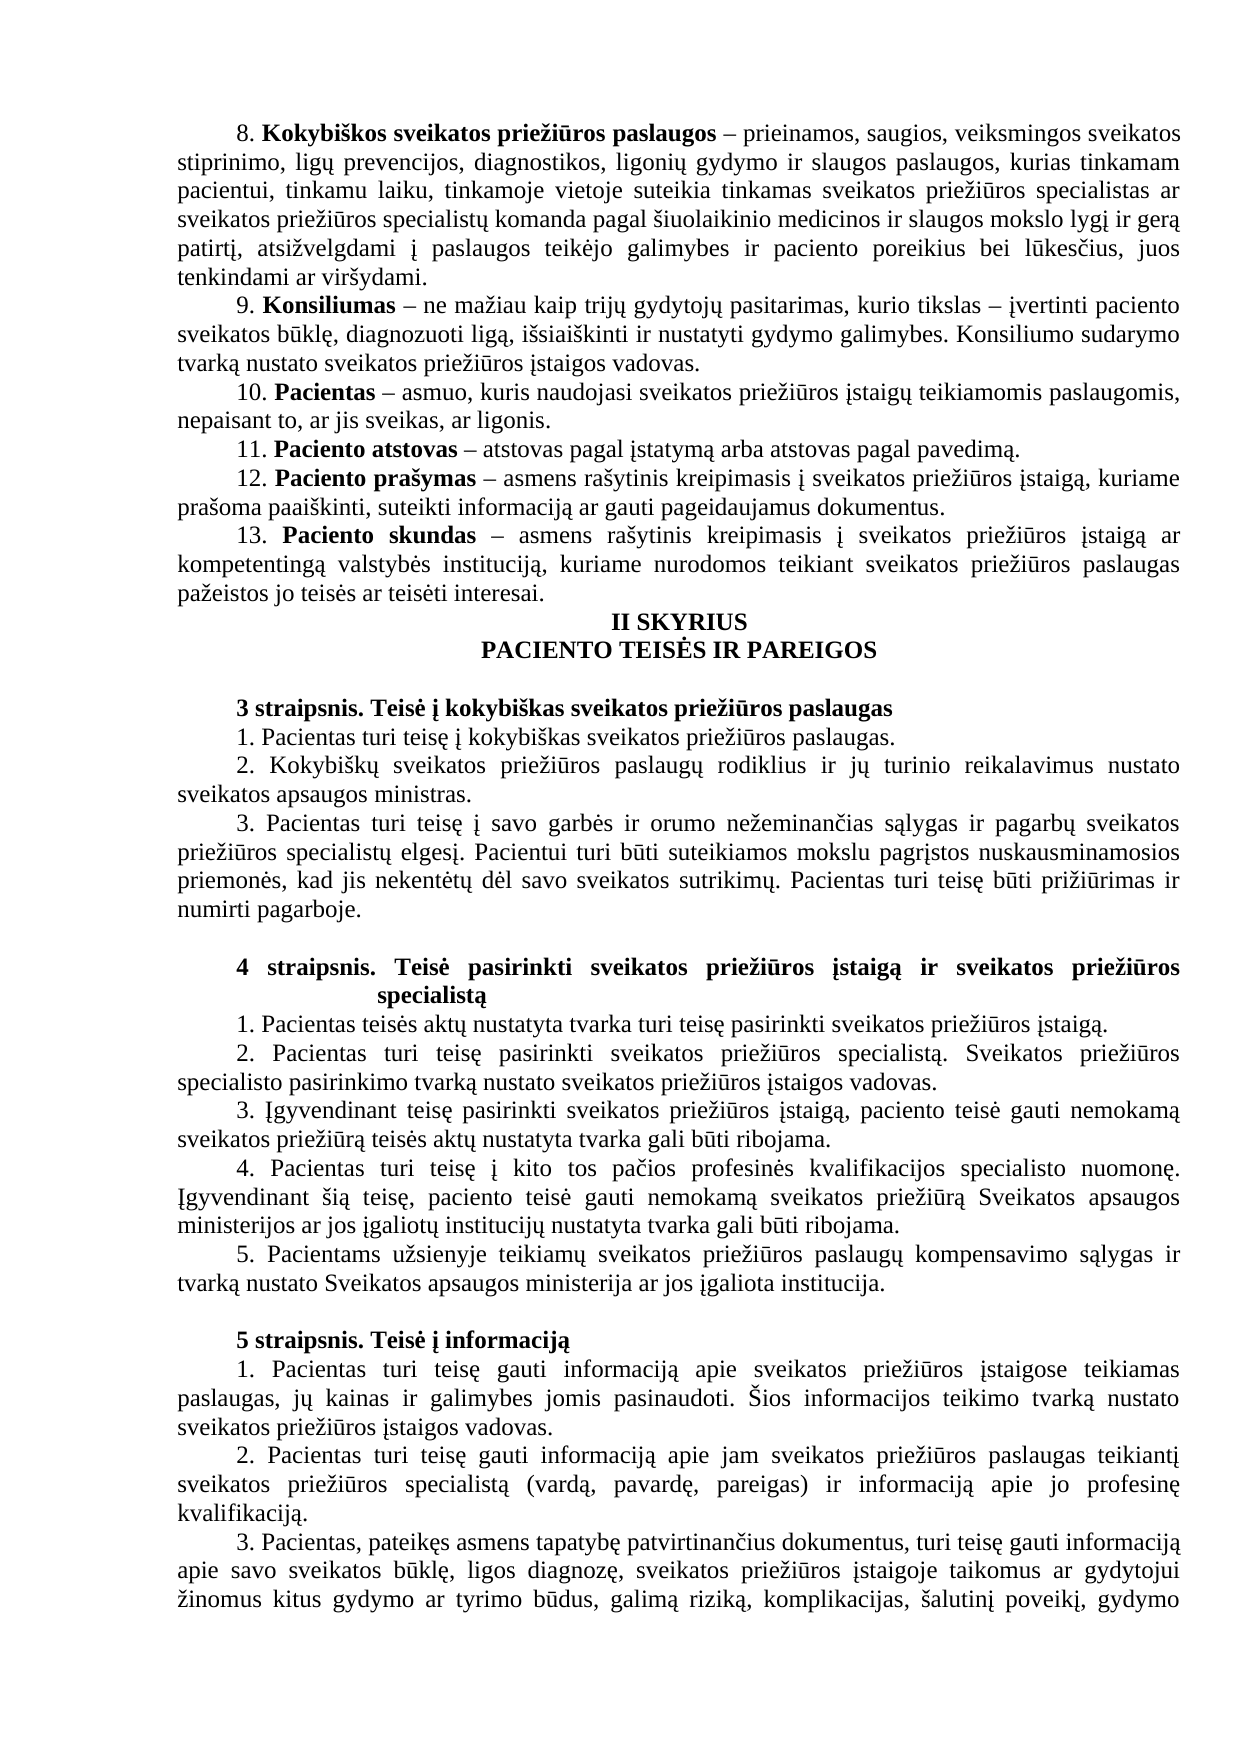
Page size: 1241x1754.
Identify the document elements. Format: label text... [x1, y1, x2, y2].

text 8. Kokybiškos sveikatos priežiūros paslaugos – prieinamos, saugios, veiksmingos sveikatos stiprinimo, ligų prevencijos, diagnostikos, ligonių gydymo ir slaugos paslaugos, kurias tinkamam pacientui, tinkamu laiku, tinkamoje vietoje suteikia tinkamas sveikatos priežiūros specialistas ar sveikatos priežiūros specialistų komanda pagal šiuolaikinio medicinos ir slaugos mokslo lygį ir gerą patirtį, atsižvelgdami į paslaugos teikėjo galimybes ir paciento poreikius bei lūkesčius, juos tenkindami ar viršydami. [177, 118, 1181, 291]
text 4 straipsnis. Teisė pasirinkti sveikatos priežiūros įstaigą ir sveikatos priežiūros specialistą [236, 952, 1181, 1009]
text 1. Pacientas teisės aktų nustatyta tvarka turi teisę pasirinkti sveikatos priežiūros įstaigą. [177, 1009, 1181, 1038]
text 2. Pacientas turi teisę gauti informaciją apie jam sveikatos priežiūros paslaugas teikiantį sveikatos priežiūros specialistą (vardą, pavardę, pareigas) ir informaciją apie jo profesinę kvalifikaciją. [177, 1441, 1181, 1527]
text 1. Pacientas turi teisę į kokybiškas sveikatos priežiūros paslaugas. [177, 722, 1181, 751]
text 1. Pacientas turi teisę gauti informaciją apie sveikatos priežiūros įstaigose teikiamas paslaugas, jų kainas ir galimybes jomis pasinaudoti. Šios informacijos teikimo tvarką nustato sveikatos priežiūros įstaigos vadovas. [177, 1354, 1181, 1441]
text 4. Pacientas turi teisę į kito tos pačios profesinės kvalifikacijos specialisto nuomonę. Įgyvendinant šią teisę, paciento teisė gauti nemokamą sveikatos priežiūrą Sveikatos apsaugos ministerijos ar jos įgaliotų institucijų nustatyta tvarka gali būti ribojama. [177, 1153, 1181, 1239]
text 3. Pacientas, pateikęs asmens tapatybę patvirtinančius dokumentus, turi teisę gauti informaciją apie savo sveikatos būklę, ligos diagnozę, sveikatos priežiūros įstaigoje taikomus ar gydytojui žinomus kitus gydymo ar tyrimo būdus, galimą riziką, komplikacijas, šalutinį poveikį, gydymo [177, 1527, 1181, 1613]
text II SKYRIUS [177, 607, 1181, 636]
text 13. Paciento skundas – asmens rašytinis kreipimasis į sveikatos priežiūros įstaigą ar kompetentingą valstybės instituciją, kuriame nurodomos teikiant sveikatos priežiūros paslaugas pažeistos jo teisės ar teisėti interesai. [177, 521, 1181, 607]
text 10. Pacientas – asmuo, kuris naudojasi sveikatos priežiūros įstaigų teikiamomis paslaugomis, nepaisant to, ar jis sveikas, ar ligonis. [177, 377, 1181, 434]
text 5 straipsnis. Teisė į informaciją [177, 1326, 1181, 1354]
text 2. Kokybiškų sveikatos priežiūros paslaugų rodiklius ir jų turinio reikalavimus nustato sveikatos apsaugos ministras. [177, 751, 1181, 808]
text 9. Konsiliumas – ne mažiau kaip trijų gydytojų pasitarimas, kurio tikslas – įvertinti paciento sveikatos būklę, diagnozuoti ligą, išsiaiškinti ir nustatyti gydymo galimybes. Konsiliumo sudarymo tvarką nustato sveikatos priežiūros įstaigos vadovas. [177, 291, 1181, 377]
text 3 straipsnis. Teisė į kokybiškas sveikatos priežiūros paslaugas [177, 693, 1181, 722]
text 12. Paciento prašymas – asmens rašytinis kreipimasis į sveikatos priežiūros įstaigą, kuriame prašoma paaiškinti, suteikti informaciją ar gauti pageidaujamus dokumentus. [177, 463, 1181, 521]
text 3. Pacientas turi teisę į savo garbės ir orumo nežeminančias sąlygas ir pagarbų sveikatos priežiūros specialistų elgesį. Pacientui turi būti suteikiamos mokslu pagrįstos nuskausminamosios priemonės, kad jis nekentėtų dėl savo sveikatos sutrikimų. Pacientas turi teisę būti prižiūrimas ir numirti pagarboje. [177, 808, 1181, 923]
text 3. Įgyvendinant teisę pasirinkti sveikatos priežiūros įstaigą, paciento teisė gauti nemokamą sveikatos priežiūrą teisės aktų nustatyta tvarka gali būti ribojama. [177, 1096, 1181, 1153]
text 2. Pacientas turi teisę pasirinkti sveikatos priežiūros specialistą. Sveikatos priežiūros specialisto pasirinkimo tvarką nustato sveikatos priežiūros įstaigos vadovas. [177, 1038, 1181, 1096]
text 5. Pacientams užsienyje teikiamų sveikatos priežiūros paslaugų kompensavimo sąlygas ir tvarką nustato Sveikatos apsaugos ministerija ar jos įgaliota institucija. [177, 1239, 1181, 1297]
text 11. Paciento atstovas – atstovas pagal įstatymą arba atstovas pagal pavedimą. [177, 434, 1181, 463]
text PACIENTO TEISĖS IR PAREIGOS [177, 636, 1181, 664]
